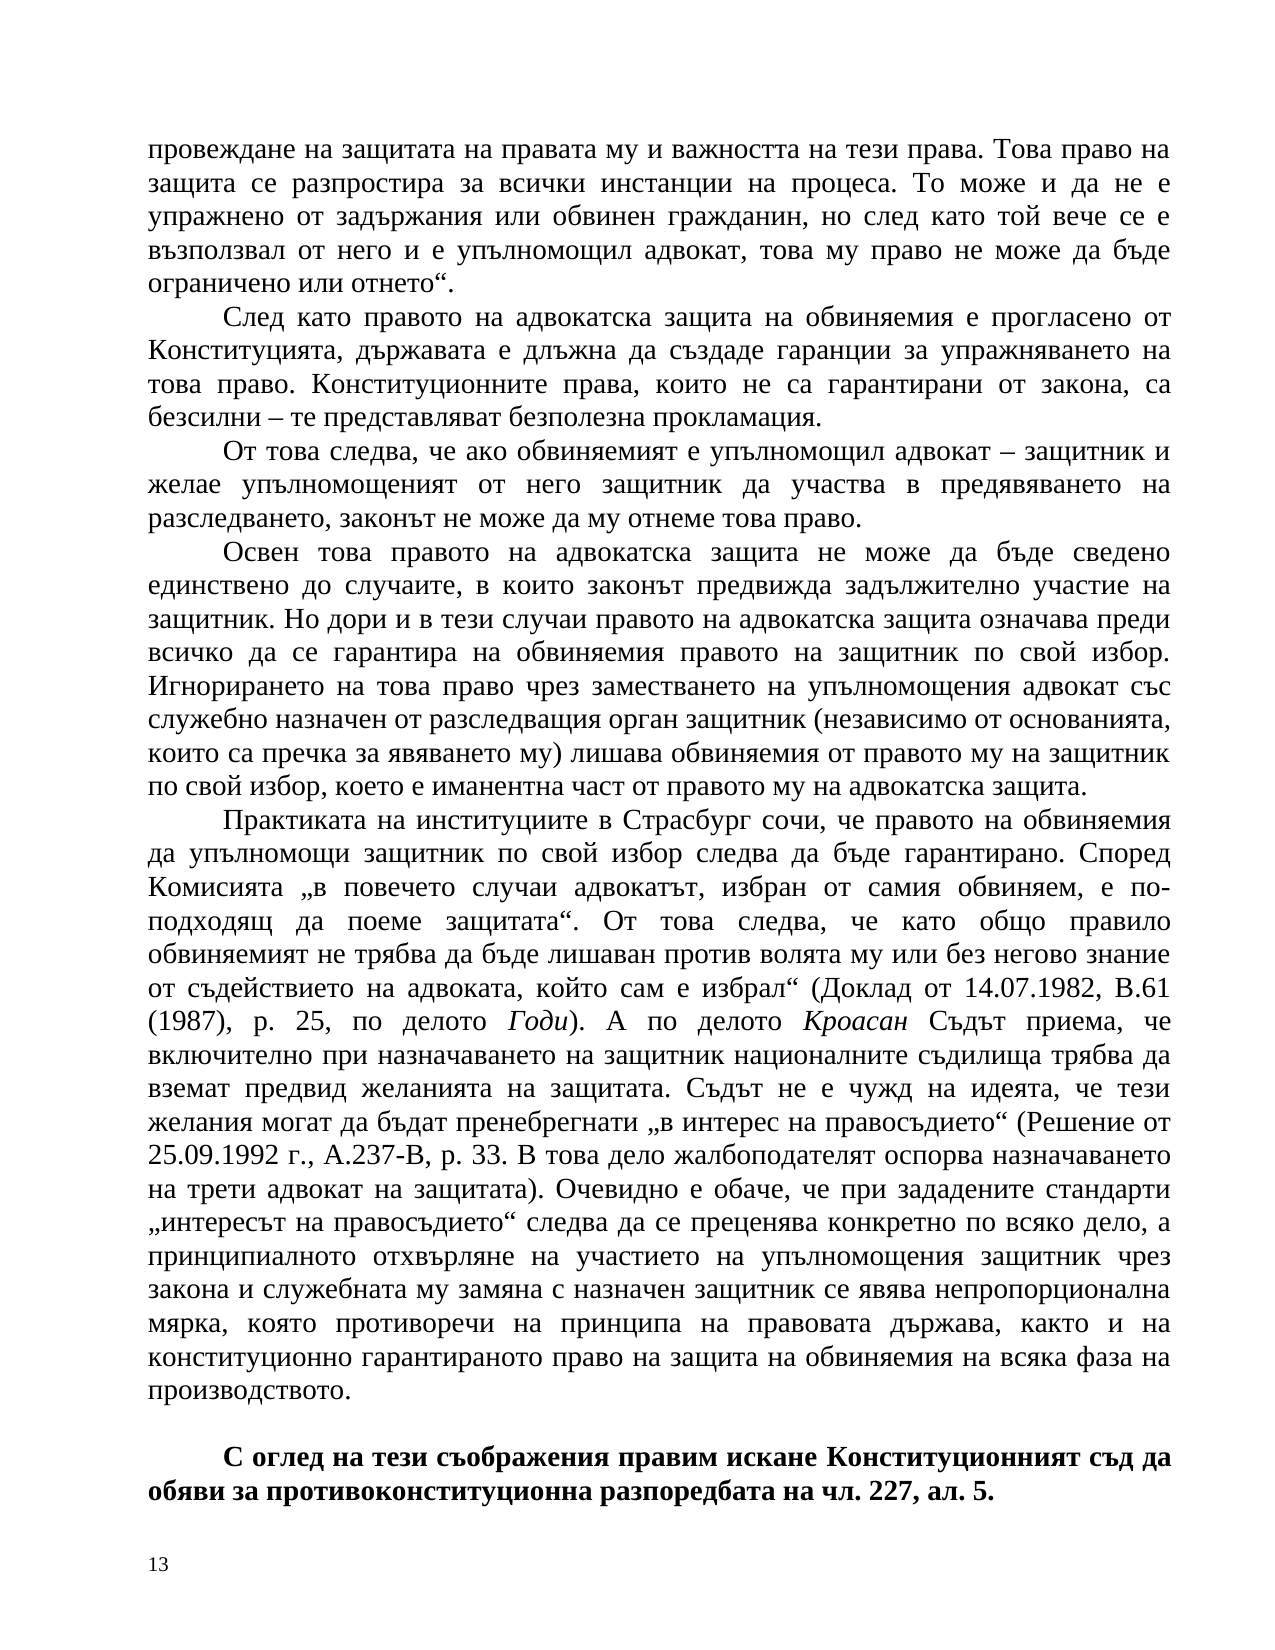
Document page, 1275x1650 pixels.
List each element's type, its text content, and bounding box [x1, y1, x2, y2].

text Освен това правото на адвокатска защита не може да бъде сведено единствено до случаите, в които законът предвижда задължително участие на защитник. Но дори и в тези случаи правото на адвокатска защита означава преди всичко да се гарантира на обвиняемия правото на защитник по свой избор. Игнорирането на това право чрез заместването на упълномощения адвокат със служебно назначен от разследващия орган защитник (независимо от основанията, които са пречка за явяването му) лишава обвиняемия от правото му на защитник по свой избор, което е иманентна част от правото му на адвокатска защита. [148, 534, 1172, 802]
text провеждане на защитата на правата му и важността на тези права. Това право на защита се разпростира за всички инстанции на процеса. То може и да не е упражнено от задържания или обвинен гражданин, но след като той вече се е възползвал от него и е упълномощил адвокат, това му право не може да бъде ограничено или отнето“. [148, 131, 1172, 299]
text Практиката на институциите в Страсбург сочи, че правото на обвиняемия да упълномощи защитник по свой избор следва да бъде гарантирано. Според Комисията „в повечето случаи адвокатът, избран от самия обвиняем, е по-подходящ да поеме защитата“. От това следва, че като общо правило обвиняемият не трябва да бъде лишаван против волята му или без негово знание от съдействието на адвоката, който сам е избрал“ (Доклад от 14.07.1982, В.61 (1987), р. 25, по делото Годи). А по делото Кроасан Съдът приема, че включително при назначаването на защитник националните съдилища трябва да вземат предвид желанията на защитата. Съдът не е чужд на идеята, че тези желания могат да бъдат пренебрегнати „в интерес на правосъдието“ (Решение от 25.09.1992 г., А.237-В, р. 33. В това дело жалбоподателят оспорва назначаването на трети адвокат на защитата). Очевидно е обаче, че при зададените стандарти „интересът на правосъдието“ следва да се преценява конкретно по всяко дело, а принципиалното отхвърляне на участието на упълномощения защитник чрез закона и служебната му замяна с назначен защитник се явява непропорционална мярка, която противоречи на принципа на правовата държава, както и на конституционно гарантираното право на защита на обвиняемия на всяка фаза на производството. [148, 802, 1172, 1406]
text От това следва, че ако обвиняемият е упълномощил адвокат – защитник и желае упълномощеният от него защитник да участва в предявяването на разследването, законът не може да му отнеме това право. [148, 433, 1172, 534]
text С оглед на тези съображения правим искане Конституционният съд да обяви за противоконституционна разпоредбата на чл. 227, ал. 5. [148, 1439, 1172, 1506]
text След като правото на адвокатска защита на обвиняемия е прогласено от Конституцията, държавата е длъжна да създаде гаранции за упражняването на това право. Конституционните права, които не са гарантирани от закона, са безсилни – те представляват безполезна прокламация. [148, 299, 1172, 433]
